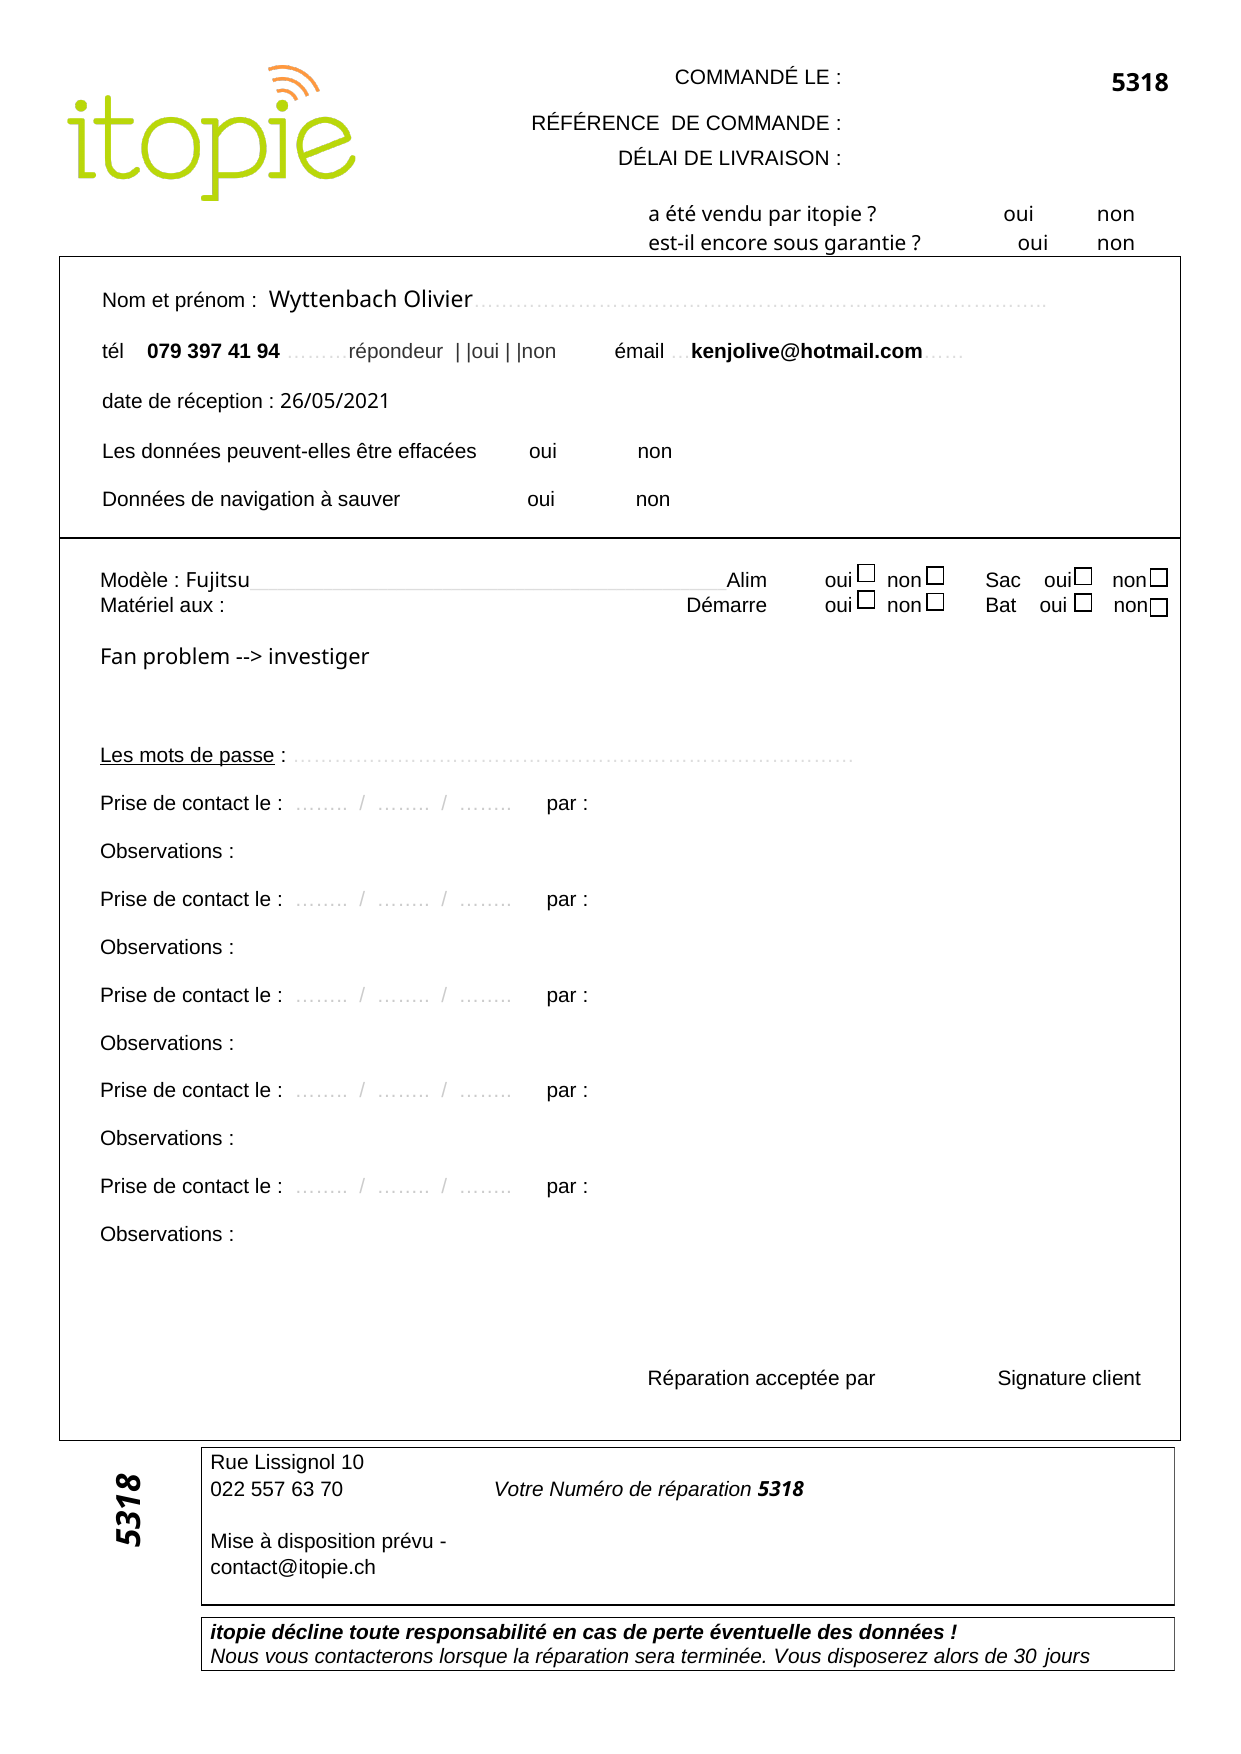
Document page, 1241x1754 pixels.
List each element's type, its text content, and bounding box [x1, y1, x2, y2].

text Matériel aux : Démarre oui non Bat oui non [60, 590, 1180, 617]
table_cell [847, 140, 1180, 175]
text Prise de contact le : …….. / …….. / …….. par : [60, 1171, 1180, 1198]
text Observations : [60, 931, 1180, 958]
text Les mots de passe : ……………………………………………………………………… [60, 740, 1180, 767]
text Observations : [60, 836, 1180, 863]
text Prise de contact le : …….. / …….. / …….. par : [60, 1075, 1180, 1102]
text Observations : [60, 1219, 1180, 1246]
text Modèle : Fujitsu Alim oui non Sac oui non [60, 562, 856, 590]
table_header COMMANDÉ LE : [490, 59, 847, 104]
text Prise de contact le : …….. / …….. / …….. par : [60, 979, 1180, 1006]
table_cell itopie décline toute responsabilité en cas de perte éventuelle des données ! Nous vous contacterons lorsque la réparation sera terminée. Vous disposerez alors de 30 jours [195, 1611, 1180, 1677]
text Données de navigation à sauver oui non [60, 484, 1180, 511]
text Prise de contact le : …….. / …….. / …….. par : [60, 788, 1180, 815]
table_header Rue Lissignol 10 022 557 63 70 Votre Numéro de réparation 5318 Mise à disposition prévu - contact@itopie.ch [195, 1441, 1180, 1611]
text tél 079 397 41 94 ………répondeur | |oui | |non émail …kenjolive@hotmail.com…… [60, 335, 1180, 362]
text Réparation acceptée par Signature client [60, 1363, 1180, 1390]
table_cell RÉFÉRENCE DE COMMANDE : [490, 105, 847, 140]
table_cell DÉLAI DE LIVRAISON : [490, 140, 847, 175]
text Les données peuvent-elles être effacées oui non [60, 436, 1180, 463]
text Observations : [60, 1027, 1180, 1054]
text Observations : [60, 1123, 1180, 1150]
text Fan problem --> investiger [60, 638, 1180, 671]
text Nom et prénom : Wyttenbach Olivier……………………………………………………………………….. [60, 280, 1180, 314]
text Modèle : Fujitsu Alim oui non Sac oui non [879, 562, 925, 590]
table_header 5318 [59, 1441, 195, 1677]
table_header 5318 [847, 59, 1180, 104]
text a été vendu par itopie ? oui non [59, 199, 1181, 228]
table_cell [847, 105, 1180, 140]
text Modèle : Fujitsu Alim oui non Sac oui non [948, 562, 1180, 590]
text date de réception : 26/05/2021 [60, 383, 1180, 415]
text Prise de contact le : …….. / …….. / …….. par : [60, 883, 1180, 911]
picture [67, 65, 356, 201]
text est-il encore sous garantie ? oui non [59, 228, 1181, 256]
